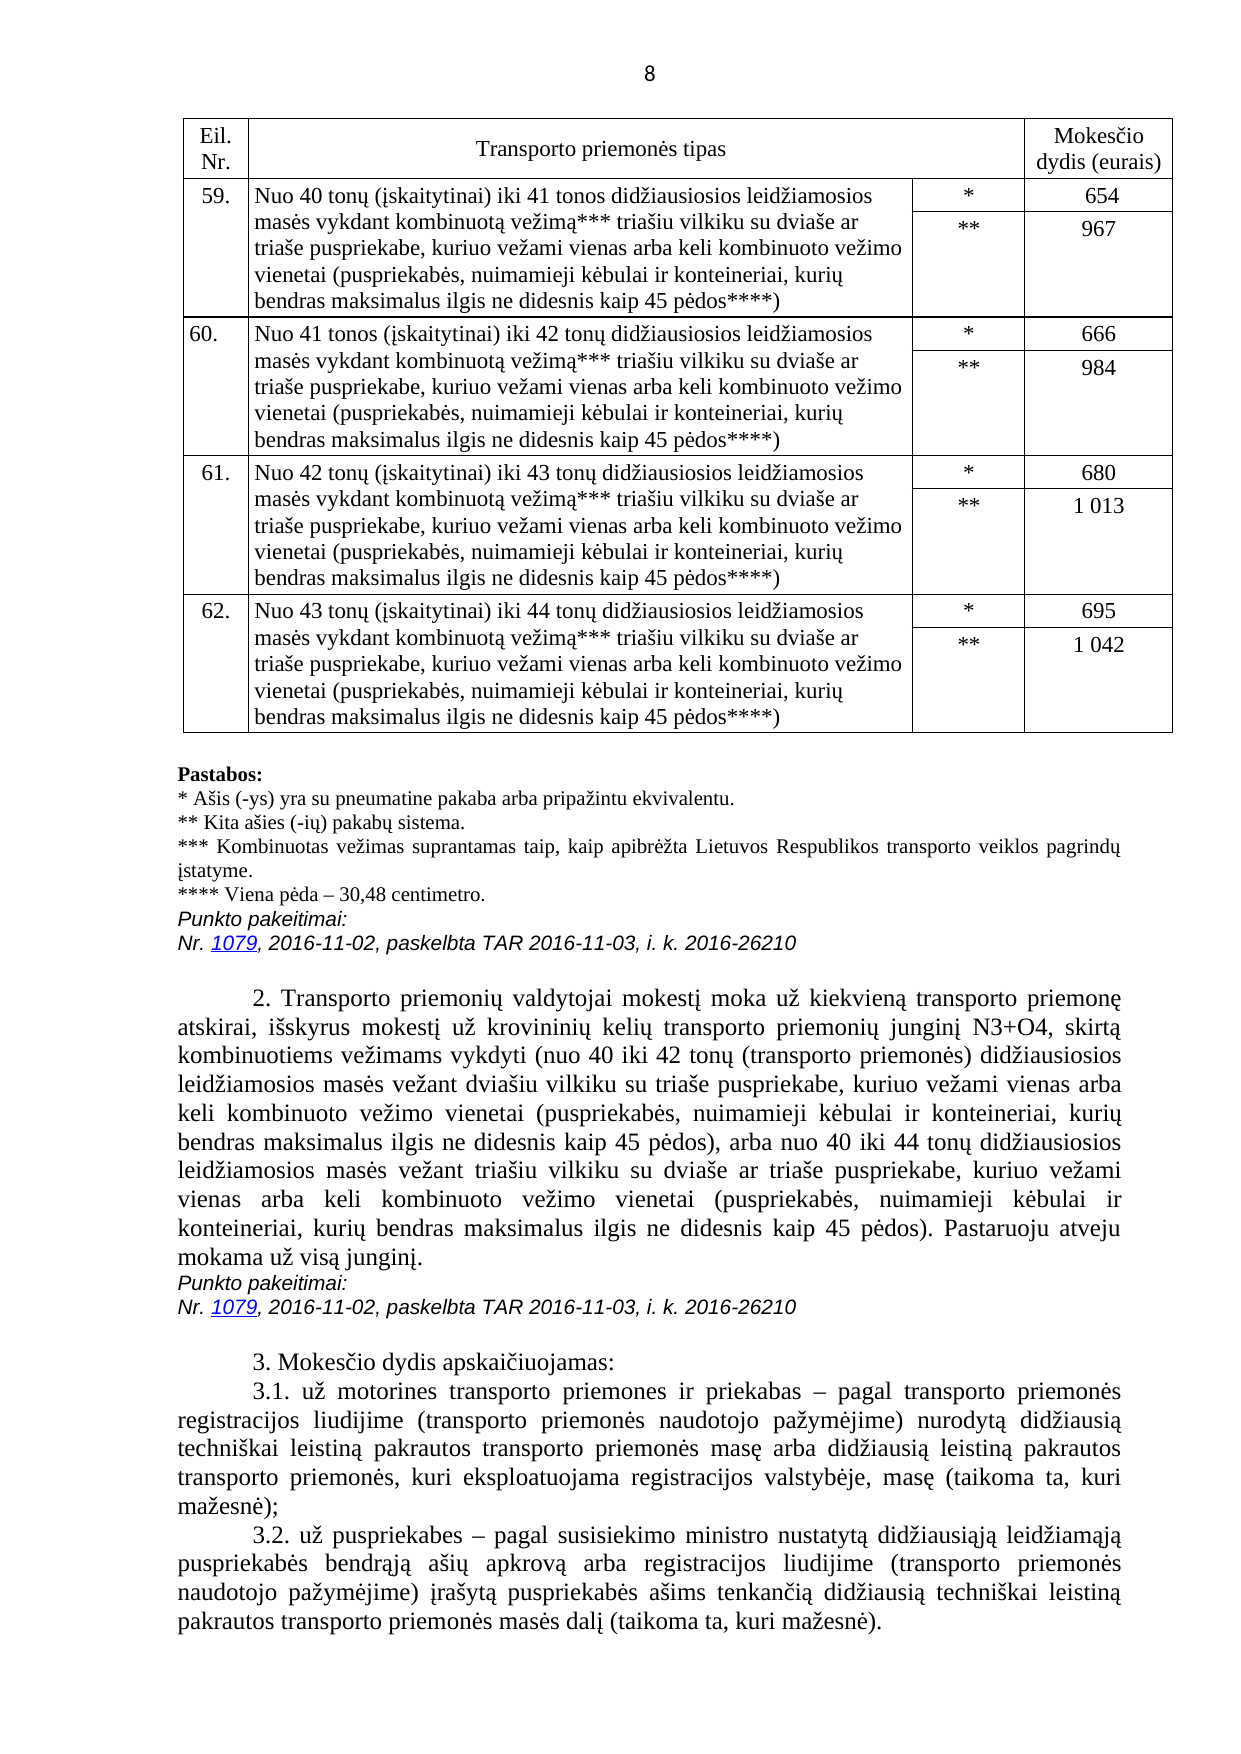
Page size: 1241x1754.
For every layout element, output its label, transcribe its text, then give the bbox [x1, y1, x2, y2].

table_cell 1 042 [1025, 628, 1172, 732]
text Punkto pakeitimai: [177, 906, 1122, 930]
table_cell 61. [184, 456, 248, 594]
text ** Kita ašies (-ių) pakabų sistema. [177, 810, 1122, 834]
table_cell 654 [1025, 179, 1172, 211]
text Punkto pakeitimai: [177, 1271, 1122, 1294]
table_cell 1 013 [1025, 489, 1172, 594]
table_cell 984 [1025, 351, 1172, 455]
table_cell 695 [1025, 595, 1172, 627]
table_header Eil. Nr. [184, 119, 248, 178]
text Nr. 1079, 2016-11-02, paskelbta TAR 2016-11-03, i. k. 2016-26210 [177, 930, 1122, 954]
table_cell * [913, 595, 1024, 627]
text *** Kombinuotas vežimas suprantamas taip, kaip apibrėžta Lietuvos Respublikos transporto veiklos pagrindų įstatyme. [177, 834, 1122, 882]
text 3. Mokesčio dydis apskaičiuojamas: [177, 1347, 1122, 1376]
text 2. Transporto priemonių valdytojai mokestį moka už kiekvieną transporto priemonę atskirai, išskyrus mokestį už krovininių kelių transporto priemonių junginį N3+O4, skirtą kombinuotiems vežimams vykdyti (nuo 40 iki 42 tonų (transporto priemonės) didžiausiosios leidžiamosios masės vežant dviašiu vilkiku su triaše puspriekabe, kuriuo vežami vienas arba keli kombinuoto vežimo vienetai (puspriekabės, nuimamieji kėbulai ir konteineriai, kurių bendras maksimalus ilgis ne didesnis kaip 45 pėdos), arba nuo 40 iki 44 tonų didžiausiosios leidžiamosios masės vežant triašiu vilkiku su dviaše ar triaše puspriekabe, kuriuo vežami vienas arba keli kombinuoto vežimo vienetai (puspriekabės, nuimamieji kėbulai ir konteineriai, kurių bendras maksimalus ilgis ne didesnis kaip 45 pėdos). Pastaruoju atveju mokama už visą junginį. [177, 983, 1122, 1271]
table_cell ** [913, 489, 1024, 594]
table_cell 62. [184, 595, 248, 732]
text Nr. 1079, 2016-11-02, paskelbta TAR 2016-11-03, i. k. 2016-26210 [177, 1294, 1122, 1318]
table_header Mokesčio dydis (eurais) [1025, 119, 1172, 178]
table_cell 967 [1025, 212, 1172, 316]
text 3.2. už puspriekabes – pagal susisiekimo ministro nustatytą didžiausiąją leidžiamąją puspriekabės bendrąją ašių apkrovą arba registracijos liudijime (transporto priemonės naudotojo pažymėjime) įrašytą puspriekabės ašims tenkančią didžiausią techniškai leistiną pakrautos transporto priemonės masės dalį (taikoma ta, kuri mažesnė). [177, 1520, 1122, 1635]
table_cell 60. [184, 318, 248, 455]
table_cell * [913, 318, 1024, 349]
text * Ašis (-ys) yra su pneumatine pakaba arba pripažintu ekvivalentu. [177, 786, 1122, 810]
table_cell 666 [1025, 318, 1172, 349]
table_cell * [913, 179, 1024, 211]
text **** Viena pėda – 30,48 centimetro. [177, 882, 1122, 906]
table_cell Nuo 42 tonų (įskaitytinai) iki 43 tonų didžiausiosios leidžiamosios masės vykdant kombinuotą vežimą*** triašiu vilkiku su dviaše ar triaše puspriekabe, kuriuo vežami vienas arba keli kombinuoto vežimo vienetai (puspriekabės, nuimamieji kėbulai ir konteineriai, kurių bendras maksimalus ilgis ne didesnis kaip 45 pėdos****) [249, 456, 912, 594]
table_cell 680 [1025, 456, 1172, 488]
table_cell 59. [184, 179, 248, 316]
table_cell ** [913, 351, 1024, 455]
text Pastabos: [177, 762, 1122, 786]
table_cell Nuo 40 tonų (įskaitytinai) iki 41 tonos didžiausiosios leidžiamosios masės vykdant kombinuotą vežimą*** triašiu vilkiku su dviaše ar triaše puspriekabe, kuriuo vežami vienas arba keli kombinuoto vežimo vienetai (puspriekabės, nuimamieji kėbulai ir konteineriai, kurių bendras maksimalus ilgis ne didesnis kaip 45 pėdos****) [249, 179, 912, 316]
table_cell ** [913, 212, 1024, 316]
table_header Transporto priemonės tipas [249, 119, 1024, 178]
text 3.1. už motorines transporto priemones ir priekabas – pagal transporto priemonės registracijos liudijime (transporto priemonės naudotojo pažymėjime) nurodytą didžiausią techniškai leistiną pakrautos transporto priemonės masę arba didžiausią leistiną pakrautos transporto priemonės, kuri eksploatuojama registracijos valstybėje, masę (taikoma ta, kuri mažesnė); [177, 1376, 1122, 1520]
table_cell Nuo 41 tonos (įskaitytinai) iki 42 tonų didžiausiosios leidžiamosios masės vykdant kombinuotą vežimą*** triašiu vilkiku su dviaše ar triaše puspriekabe, kuriuo vežami vienas arba keli kombinuoto vežimo vienetai (puspriekabės, nuimamieji kėbulai ir konteineriai, kurių bendras maksimalus ilgis ne didesnis kaip 45 pėdos****) [249, 318, 912, 455]
table_cell * [913, 456, 1024, 488]
table_cell ** [913, 628, 1024, 732]
table_cell Nuo 43 tonų (įskaitytinai) iki 44 tonų didžiausiosios leidžiamosios masės vykdant kombinuotą vežimą*** triašiu vilkiku su dviaše ar triaše puspriekabe, kuriuo vežami vienas arba keli kombinuoto vežimo vienetai (puspriekabės, nuimamieji kėbulai ir konteineriai, kurių bendras maksimalus ilgis ne didesnis kaip 45 pėdos****) [249, 595, 912, 732]
